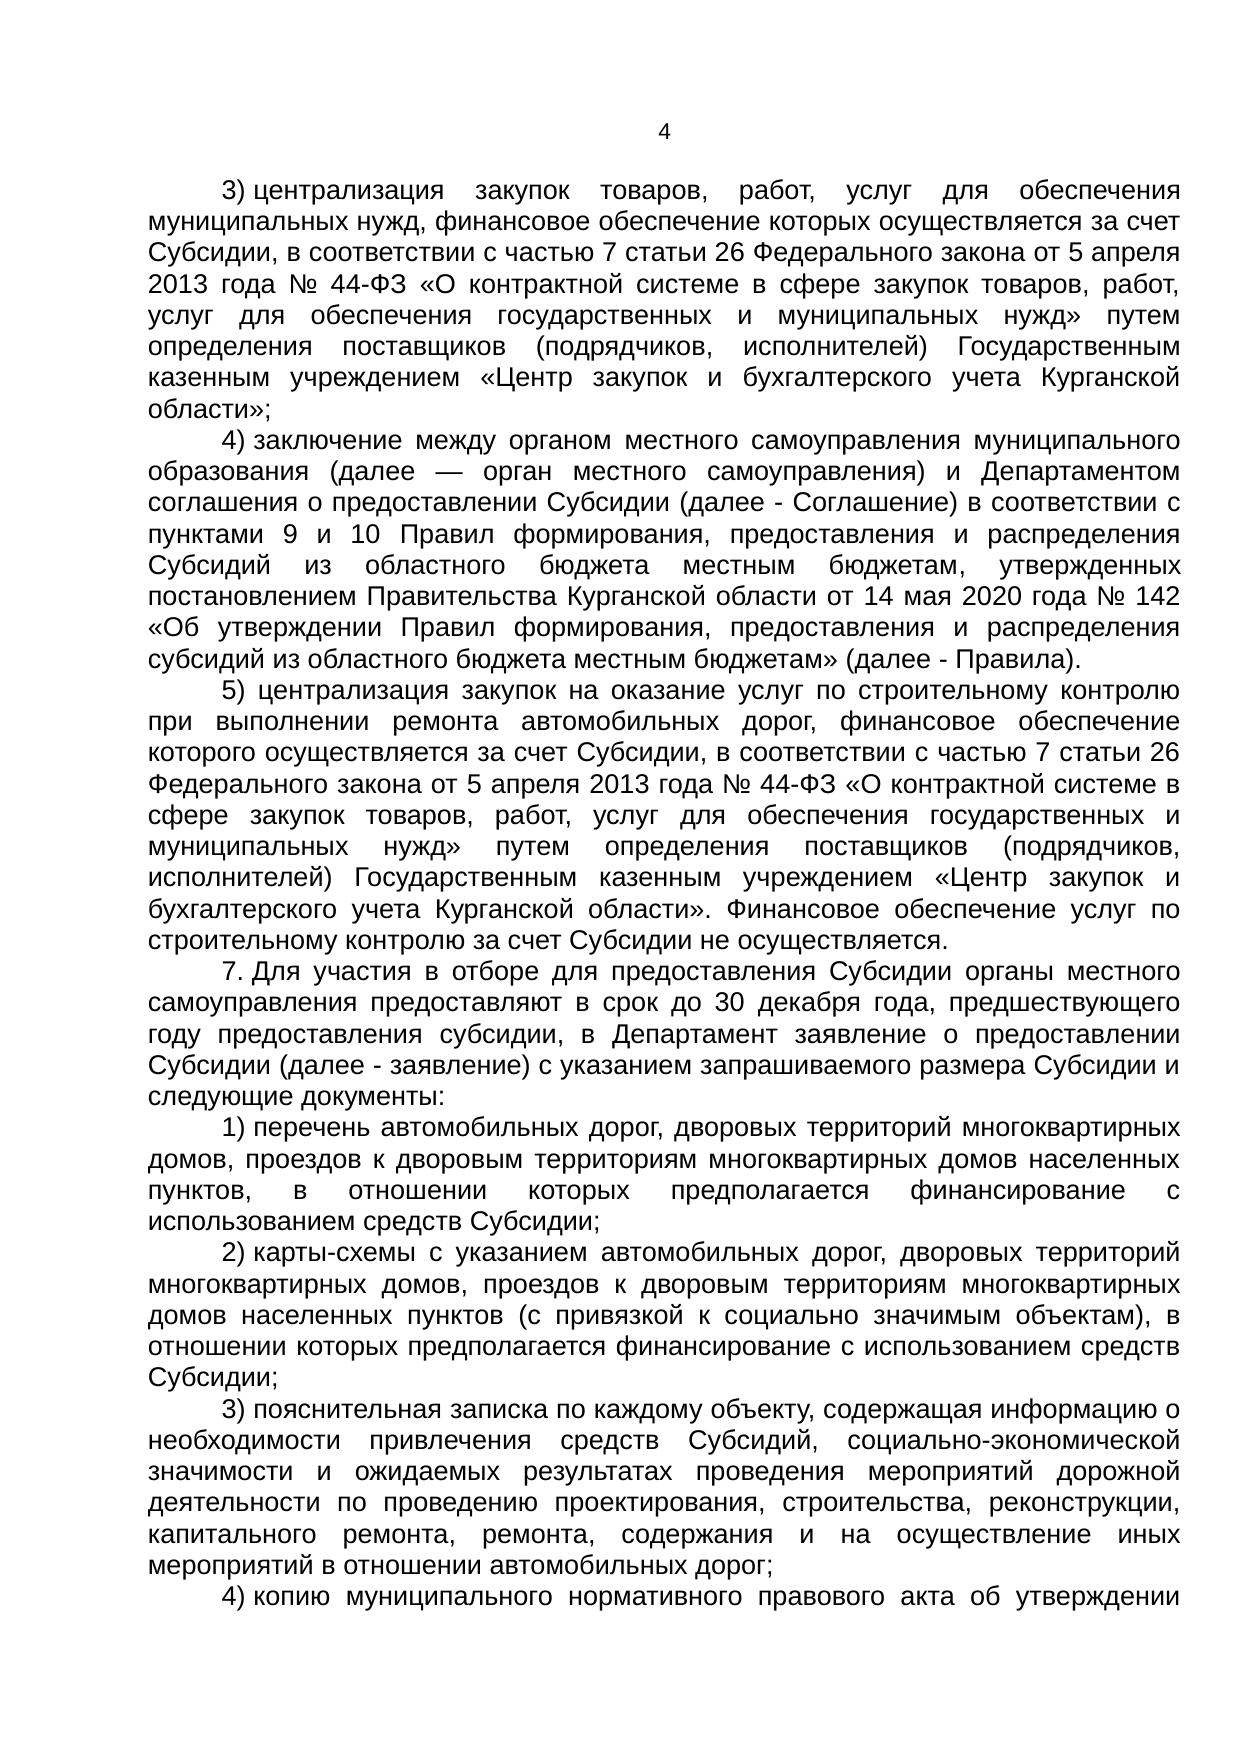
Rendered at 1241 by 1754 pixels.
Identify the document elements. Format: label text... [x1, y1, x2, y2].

text 1) перечень автомобильных дорог, дворовых территорий многоквартирных домов, проездов к дворовым территориям многоквартирных домов населенных пунктов, в отношении которых предполагается финансирование с использованием средств Субсидии; [148, 1111, 1181, 1236]
text 2) карты-схемы с указанием автомобильных дорог, дворовых территорий многоквартирных домов, проездов к дворовым территориям многоквартирных домов населенных пунктов (с привязкой к социально значимым объектам), в отношении которых предполагается финансирование с использованием средств Субсидии; [148, 1236, 1181, 1393]
text 3) централизация закупок товаров, работ, услуг для обеспечения муниципальных нужд, финансовое обеспечение которых осуществляется за счет Субсидии, в соответствии с частью 7 статьи 26 Федерального закона от 5 апреля 2013 года № 44-ФЗ «О контрактной системе в сфере закупок товаров, работ, услуг для обеспечения государственных и муниципальных нужд» путем определения поставщиков (подрядчиков, исполнителей) Государственным казенным учреждением «Центр закупок и бухгалтерского учета Курганской области»; [148, 174, 1181, 424]
text 4) заключение между органом местного самоуправления муниципального образования (далее — орган местного самоуправления) и Департаментом соглашения о предоставлении Субсидии (далее - Соглашение) в соответствии с пунктами 9 и 10 Правил формирования, предоставления и распределения Субсидий из областного бюджета местным бюджетам, утвержденных постановлением Правительства Курганской области от 14 мая 2020 года № 142 «Об утверждении Правил формирования, предоставления и распределения субсидий из областного бюджета местным бюджетам» (далее - Правила). [148, 424, 1181, 674]
text 3) пояснительная записка по каждому объекту, содержащая информацию о необходимости привлечения средств Субсидий, социально-экономической значимости и ожидаемых результатах проведения мероприятий дорожной деятельности по проведению проектирования, строительства, реконструкции, капитального ремонта, ремонта, содержания и на осуществление иных мероприятий в отношении автомобильных дорог; [148, 1393, 1181, 1580]
text 4) копию муниципального нормативного правового акта об утверждении [148, 1580, 1181, 1611]
text 5) централизация закупок на оказание услуг по строительному контролю при выполнении ремонта автомобильных дорог, финансовое обеспечение которого осуществляется за счет Субсидии, в соответствии с частью 7 статьи 26 Федерального закона от 5 апреля 2013 года № 44-ФЗ «О контрактной системе в сфере закупок товаров, работ, услуг для обеспечения государственных и муниципальных нужд» путем определения поставщиков (подрядчиков, исполнителей) Государственным казенным учреждением «Центр закупок и бухгалтерского учета Курганской области». Финансовое обеспечение услуг по строительному контролю за счет Субсидии не осуществляется. [148, 674, 1181, 955]
text 7. Для участия в отборе для предоставления Субсидии органы местного самоуправления предоставляют в срок до 30 декабря года, предшествующего году предоставления субсидии, в Департамент заявление о предоставлении Субсидии (далее - заявление) с указанием запрашиваемого размера Субсидии и следующие документы: [148, 955, 1181, 1111]
